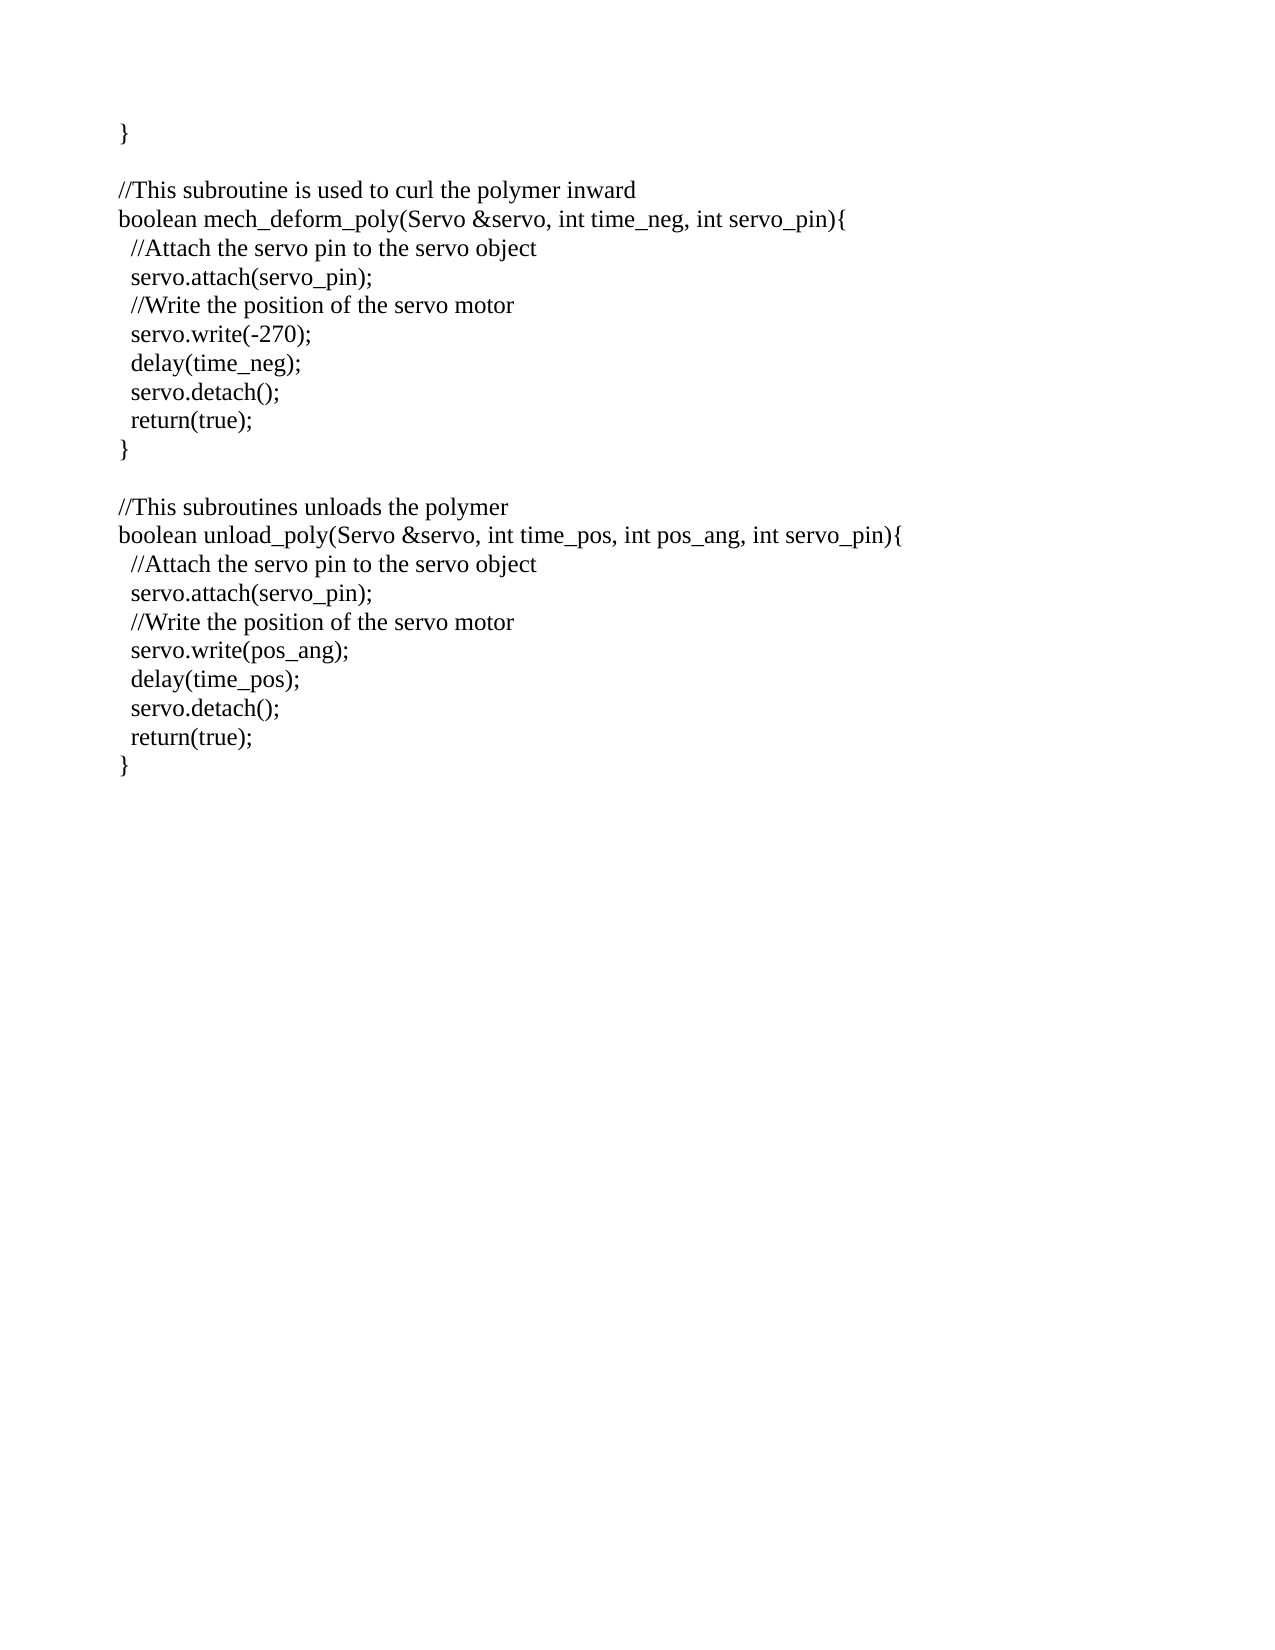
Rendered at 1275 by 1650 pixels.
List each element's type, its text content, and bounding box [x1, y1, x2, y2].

text return(true); [118, 406, 1157, 434]
text return(true); [118, 722, 1157, 751]
text } [118, 118, 1157, 147]
text servo.detach(); [118, 377, 1157, 406]
text boolean unload_poly(Servo &servo, int time_pos, int pos_ang, int servo_pin){ [118, 521, 1157, 549]
text servo.write(pos_ang); [118, 636, 1157, 664]
text } [118, 751, 1157, 779]
text servo.attach(servo_pin); [118, 578, 1157, 607]
text //This subroutines unloads the polymer [118, 492, 1157, 521]
text delay(time_pos); [118, 664, 1157, 693]
text //This subroutine is used to curl the polymer inward [118, 176, 1157, 204]
text //Attach the servo pin to the servo object [118, 549, 1157, 578]
text servo.detach(); [118, 693, 1157, 722]
text //Attach the servo pin to the servo object [118, 233, 1157, 262]
text } [118, 434, 1157, 463]
text servo.write(-270); [118, 319, 1157, 348]
text //Write the position of the servo motor [118, 607, 1157, 636]
text servo.attach(servo_pin); [118, 262, 1157, 291]
text //Write the position of the servo motor [118, 291, 1157, 319]
text delay(time_neg); [118, 348, 1157, 377]
text boolean mech_deform_poly(Servo &servo, int time_neg, int servo_pin){ [118, 204, 1157, 233]
